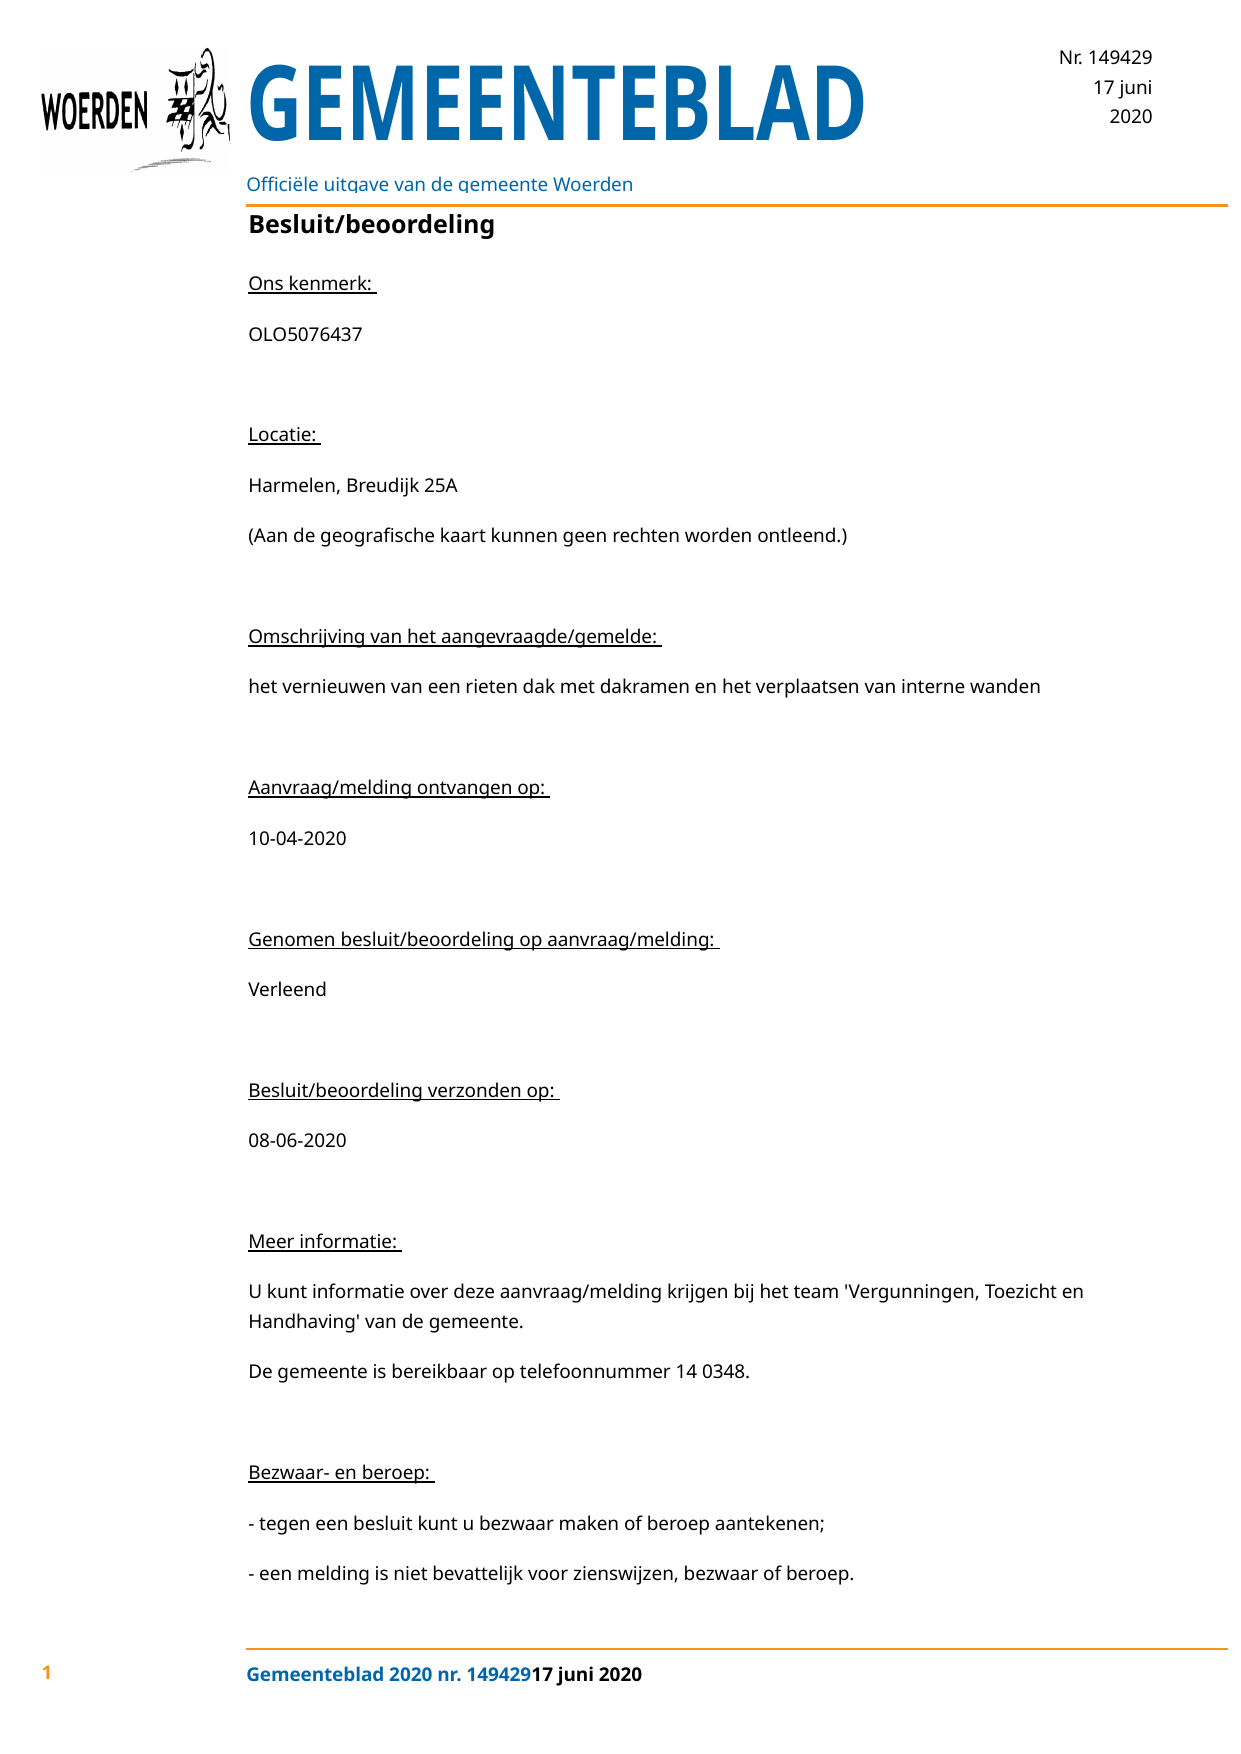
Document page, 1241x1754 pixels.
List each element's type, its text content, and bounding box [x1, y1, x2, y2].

text 10-04-2020 [248, 825, 1152, 851]
text Locatie: [248, 422, 1152, 447]
text OLO5076437 [248, 321, 1152, 346]
text het vernieuwen van een rieten dak met dakramen en het verplaatsen van interne wanden [248, 674, 1152, 699]
text Genomen besluit/beoordeling op aanvraag/melding: [248, 926, 1152, 951]
text Ons kenmerk: [248, 270, 1152, 296]
text Besluit/beoordeling verzonden op: [248, 1077, 1152, 1103]
text Harmelen, Breudijk 25A [248, 472, 1152, 498]
text (Aan de geografische kaart kunnen geen rechten worden ontleend.) [248, 522, 1152, 548]
text - een melding is niet bevattelijk voor zienswijzen, bezwaar of beroep. [248, 1560, 1152, 1586]
text U kunt informatie over deze aanvraag/melding krijgen bij het team 'Vergunningen, Toezicht en Handhaving' van de gemeente. [248, 1279, 1152, 1334]
text Besluit/beoordeling [248, 207, 1152, 241]
text Omschrijving van het aangevraagde/gemelde: [248, 623, 1152, 649]
text Bezwaar- en beroep: [248, 1459, 1152, 1485]
text Verleend [248, 976, 1152, 1002]
text 08-06-2020 [248, 1127, 1152, 1153]
text De gemeente is bereikbaar op telefoonnummer 14 0348. [248, 1359, 1152, 1384]
picture [41, 47, 231, 172]
text Aanvraag/melding ontvangen op: [248, 774, 1152, 800]
text Meer informatie: [248, 1228, 1152, 1254]
text - tegen een besluit kunt u bezwaar maken of beroep aantekenen; [248, 1510, 1152, 1536]
